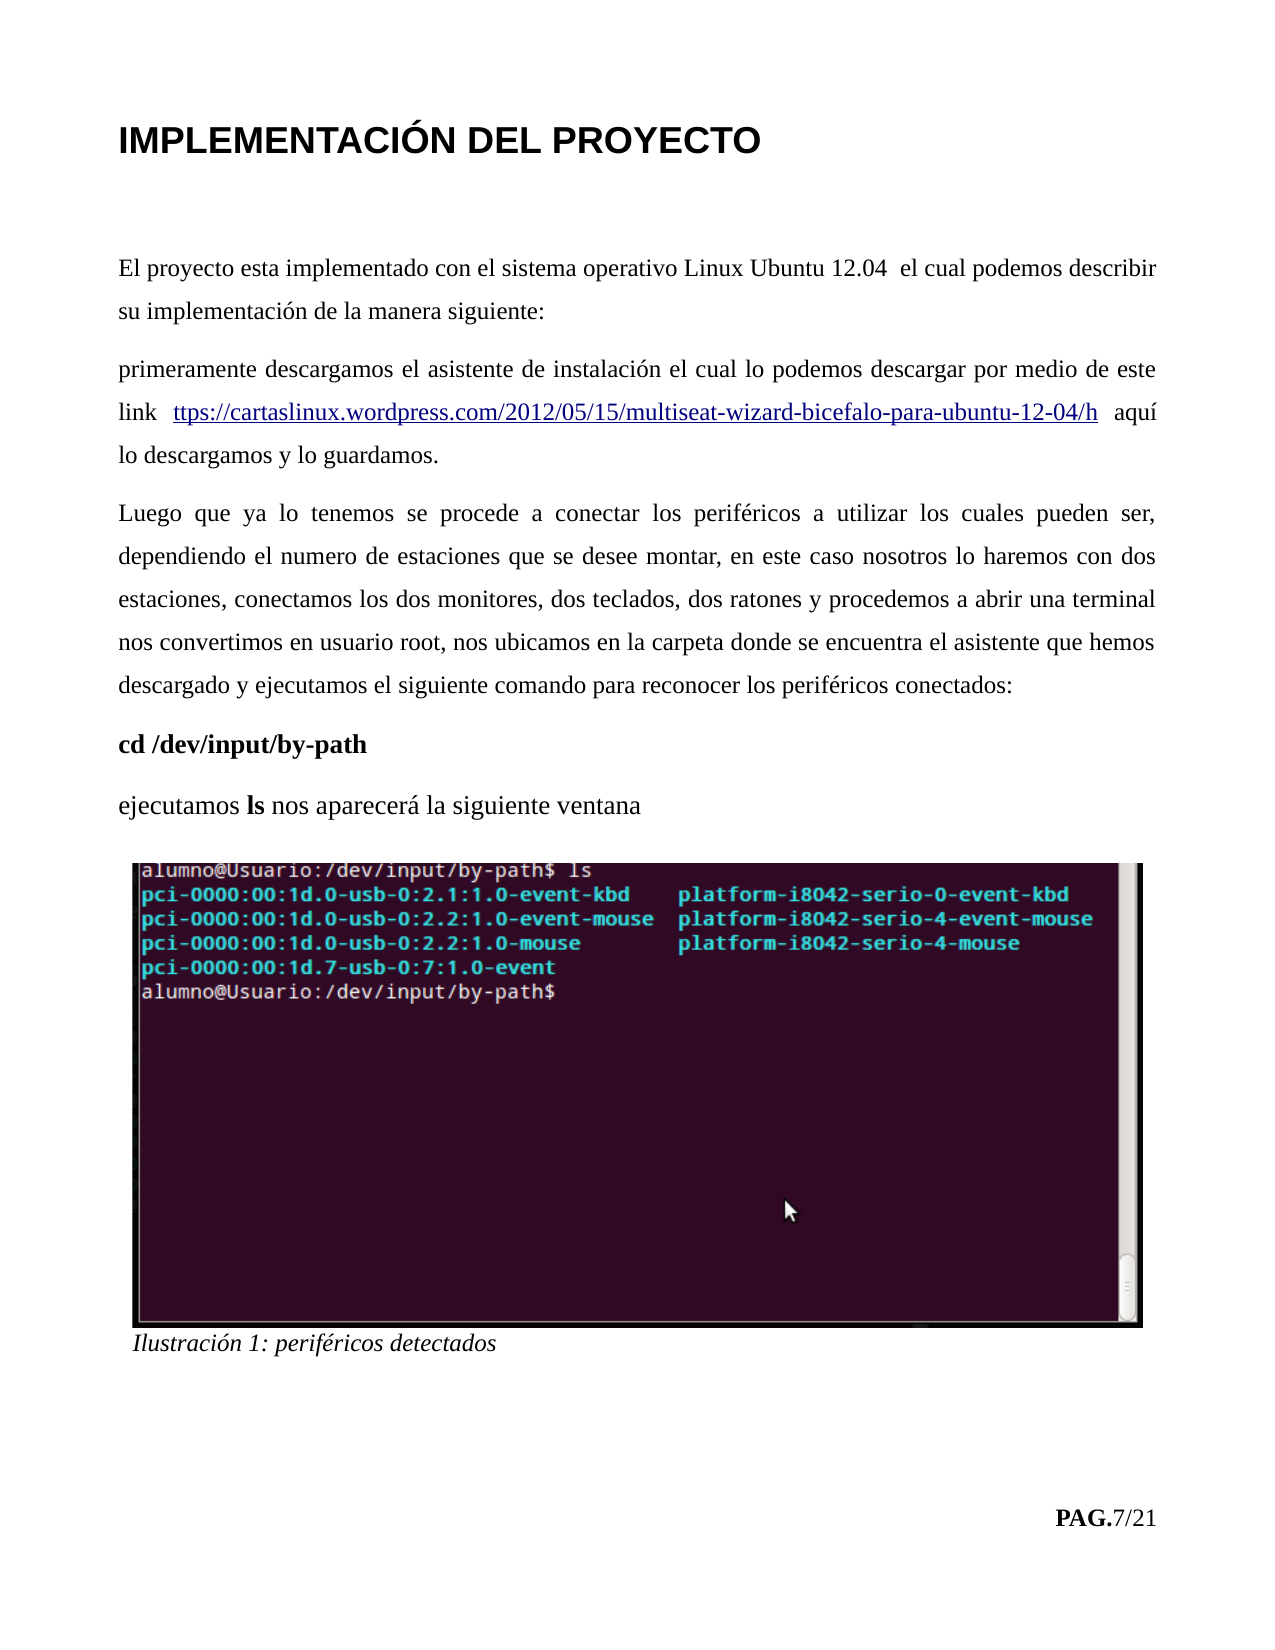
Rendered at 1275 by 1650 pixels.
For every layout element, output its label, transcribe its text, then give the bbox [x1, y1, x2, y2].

text Luego que ya lo tenemos se procede a conectar los periféricos a utilizar los cuales pueden ser, dependiendo el numero de estaciones que se desee montar, en este caso nosotros lo haremos con dos estaciones, conectamos los dos monitores, dos teclados, dos ratones y procedemos a abrir una terminal nos convertimos en usuario root, nos ubicamos en la carpeta donde se encuentra el asistente que hemos descargado y ejecutamos el siguiente comando para reconocer los periféricos conectados: [118, 498, 1157, 699]
text El proyecto esta implementado con el sistema operativo Linux Ubuntu 12.04 el cual podemos describir su implementación de la manera siguiente: [118, 253, 1157, 325]
picture [132, 863, 1143, 1328]
text primeramente descargamos el asistente de instalación el cual lo podemos descargar por medio de este link ttps://cartaslinux.wordpress.com/2012/05/15/multiseat-wizard-bicefalo-para-ubuntu-12-04/h aquí lo descargamos y lo guardamos. [118, 354, 1157, 469]
text ejecutamos ls nos aparecerá la siguiente ventana [118, 789, 1157, 820]
text cd /dev/input/by-path [118, 728, 1157, 759]
text Ilustración 1: periféricos detectados [132, 1328, 1143, 1357]
subtitle IMPLEMENTACIÓN DEL PROYECTO [118, 118, 1157, 161]
